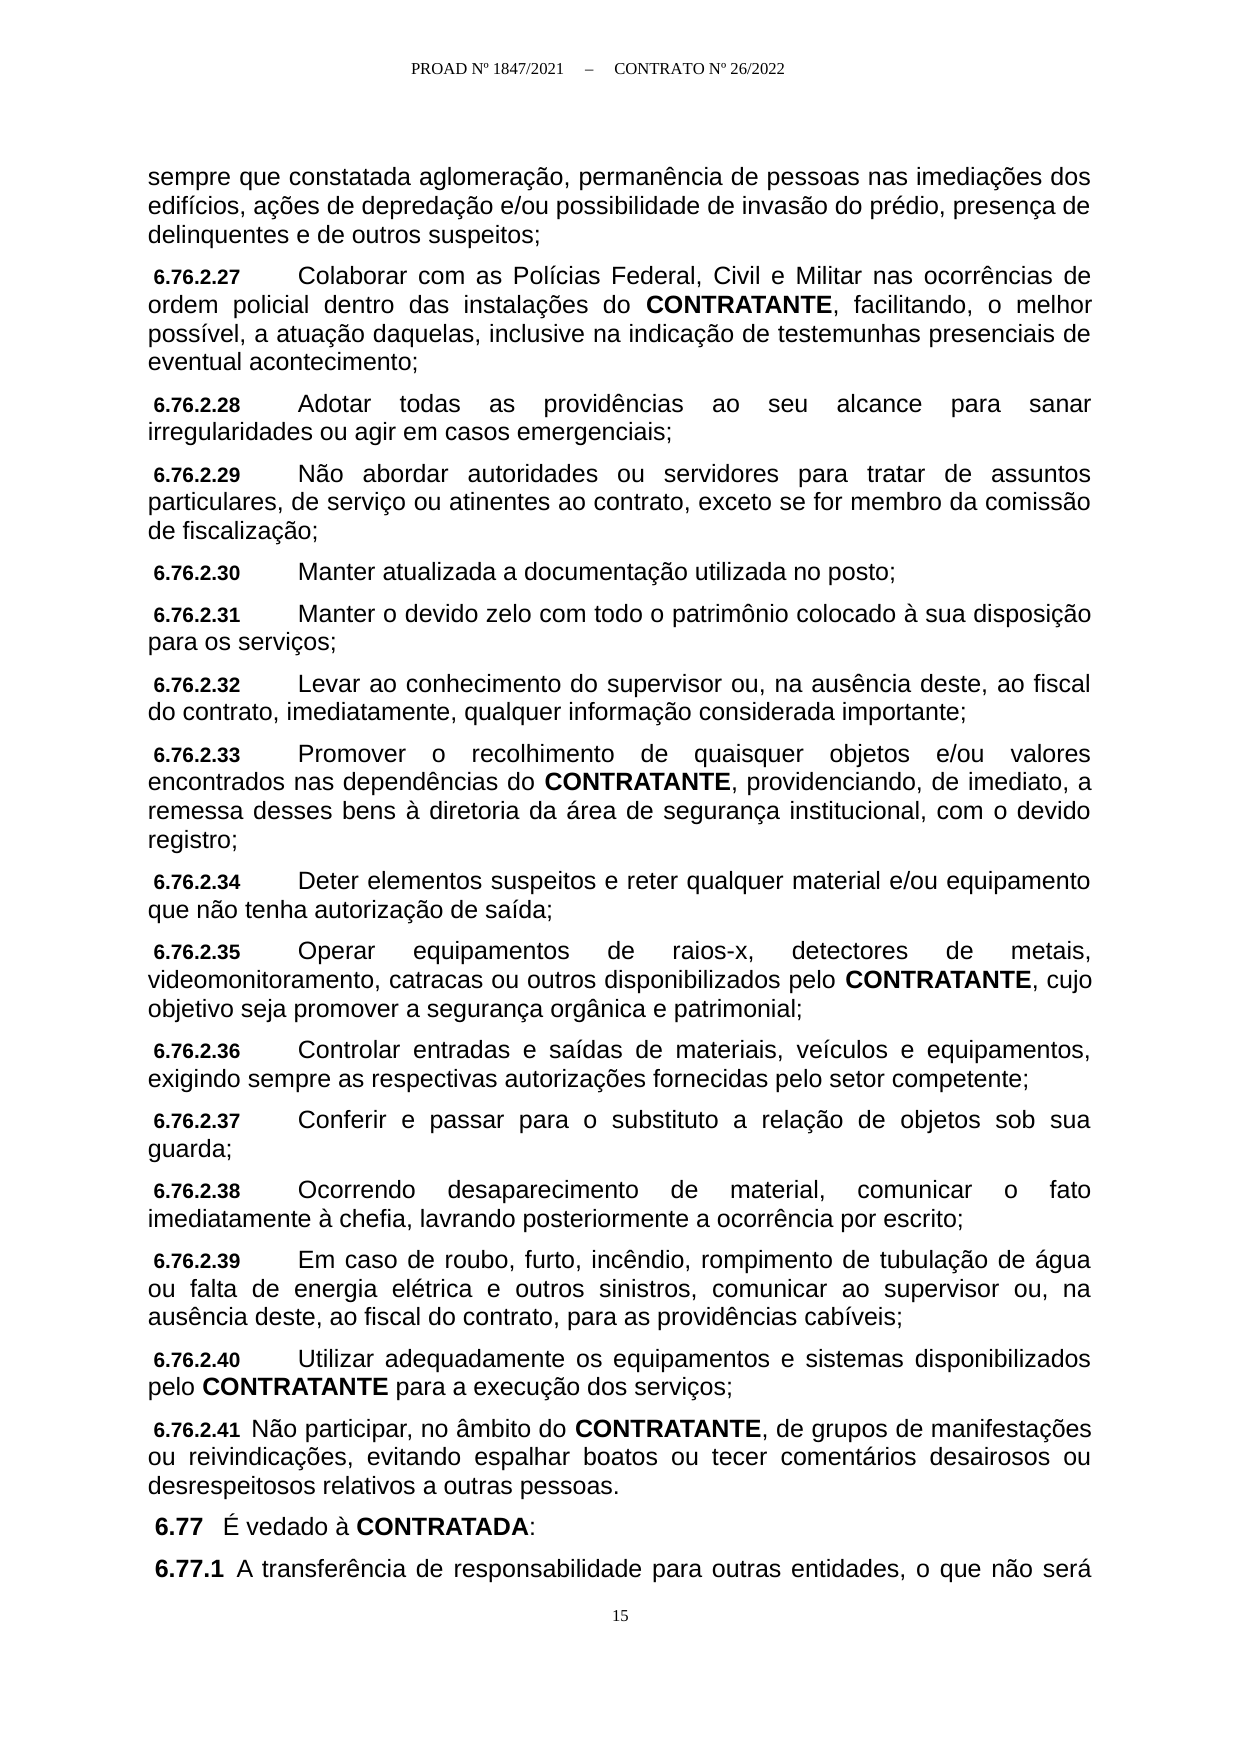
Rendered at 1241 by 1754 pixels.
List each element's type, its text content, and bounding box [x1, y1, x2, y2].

list Utilizar adequadamente os equipamentos e sistemas disponibilizados pelo CONTRATANTE para a execução dos serviços; [148, 1344, 1092, 1401]
list Operar equipamentos de raios-x, detectores de metais, videomonitoramento, catracas ou outros disponibilizados pelo CONTRATANTE, cujo objetivo seja promover a segurança orgânica e patrimonial; [148, 936, 1092, 1022]
list Manter o devido zelo com todo o patrimônio colocado à sua disposição para os serviços; [148, 599, 1092, 656]
list Ocorrendo desaparecimento de material, comunicar o fato imediatamente à chefia, lavrando posteriormente a ocorrência por escrito; [148, 1175, 1092, 1232]
list A transferência de responsabilidade para outras entidades, o que não será [148, 1554, 1092, 1582]
list Deter elementos suspeitos e reter qualquer material e/ou equipamento que não tenha autorização de saída; [148, 866, 1092, 924]
list Manter atualizada a documentação utilizada no posto; [148, 557, 1092, 586]
list Não participar, no âmbito do CONTRATANTE, de grupos de manifestações ou reivindicações, evitando espalhar boatos ou tecer comentários desairosos ou desrespeitosos relativos a outras pessoas. [148, 1414, 1092, 1500]
list Não abordar autoridades ou servidores para tratar de assuntos particulares, de serviço ou atinentes ao contrato, exceto se for membro da comissão de fiscalização; [148, 459, 1092, 545]
list É vedado à CONTRATADA: [148, 1512, 1092, 1541]
list Colaborar com as Polícias Federal, Civil e Militar nas ocorrências de ordem policial dentro das instalações do CONTRATANTE, facilitando, o melhor possível, a atuação daquelas, inclusive na indicação de testemunhas presenciais de eventual acontecimento; [148, 261, 1092, 376]
list Controlar entradas e saídas de materiais, veículos e equipamentos, exigindo sempre as respectivas autorizações fornecidas pelo setor competente; [148, 1035, 1092, 1092]
list Levar ao conhecimento do supervisor ou, na ausência deste, ao fiscal do contrato, imediatamente, qualquer informação considerada importante; [148, 669, 1092, 726]
list Em caso de roubo, furto, incêndio, rompimento de tubulação de água ou falta de energia elétrica e outros sinistros, comunicar ao supervisor ou, na ausência deste, ao fiscal do contrato, para as providências cabíveis; [148, 1245, 1092, 1331]
list sempre que constatada aglomeração, permanência de pessoas nas imediações dos edifícios, ações de depredação e/ou possibilidade de invasão do prédio, presença de delinquentes e de outros suspeitos; [148, 162, 1092, 249]
list Conferir e passar para o substituto a relação de objetos sob sua guarda; [148, 1105, 1092, 1162]
list Adotar todas as providências ao seu alcance para sanar irregularidades ou agir em casos emergenciais; [148, 389, 1092, 446]
list Promover o recolhimento de quaisquer objetos e/ou valores encontrados nas dependências do CONTRATANTE, providenciando, de imediato, a remessa desses bens à diretoria da área de segurança institucional, com o devido registro; [148, 739, 1092, 854]
